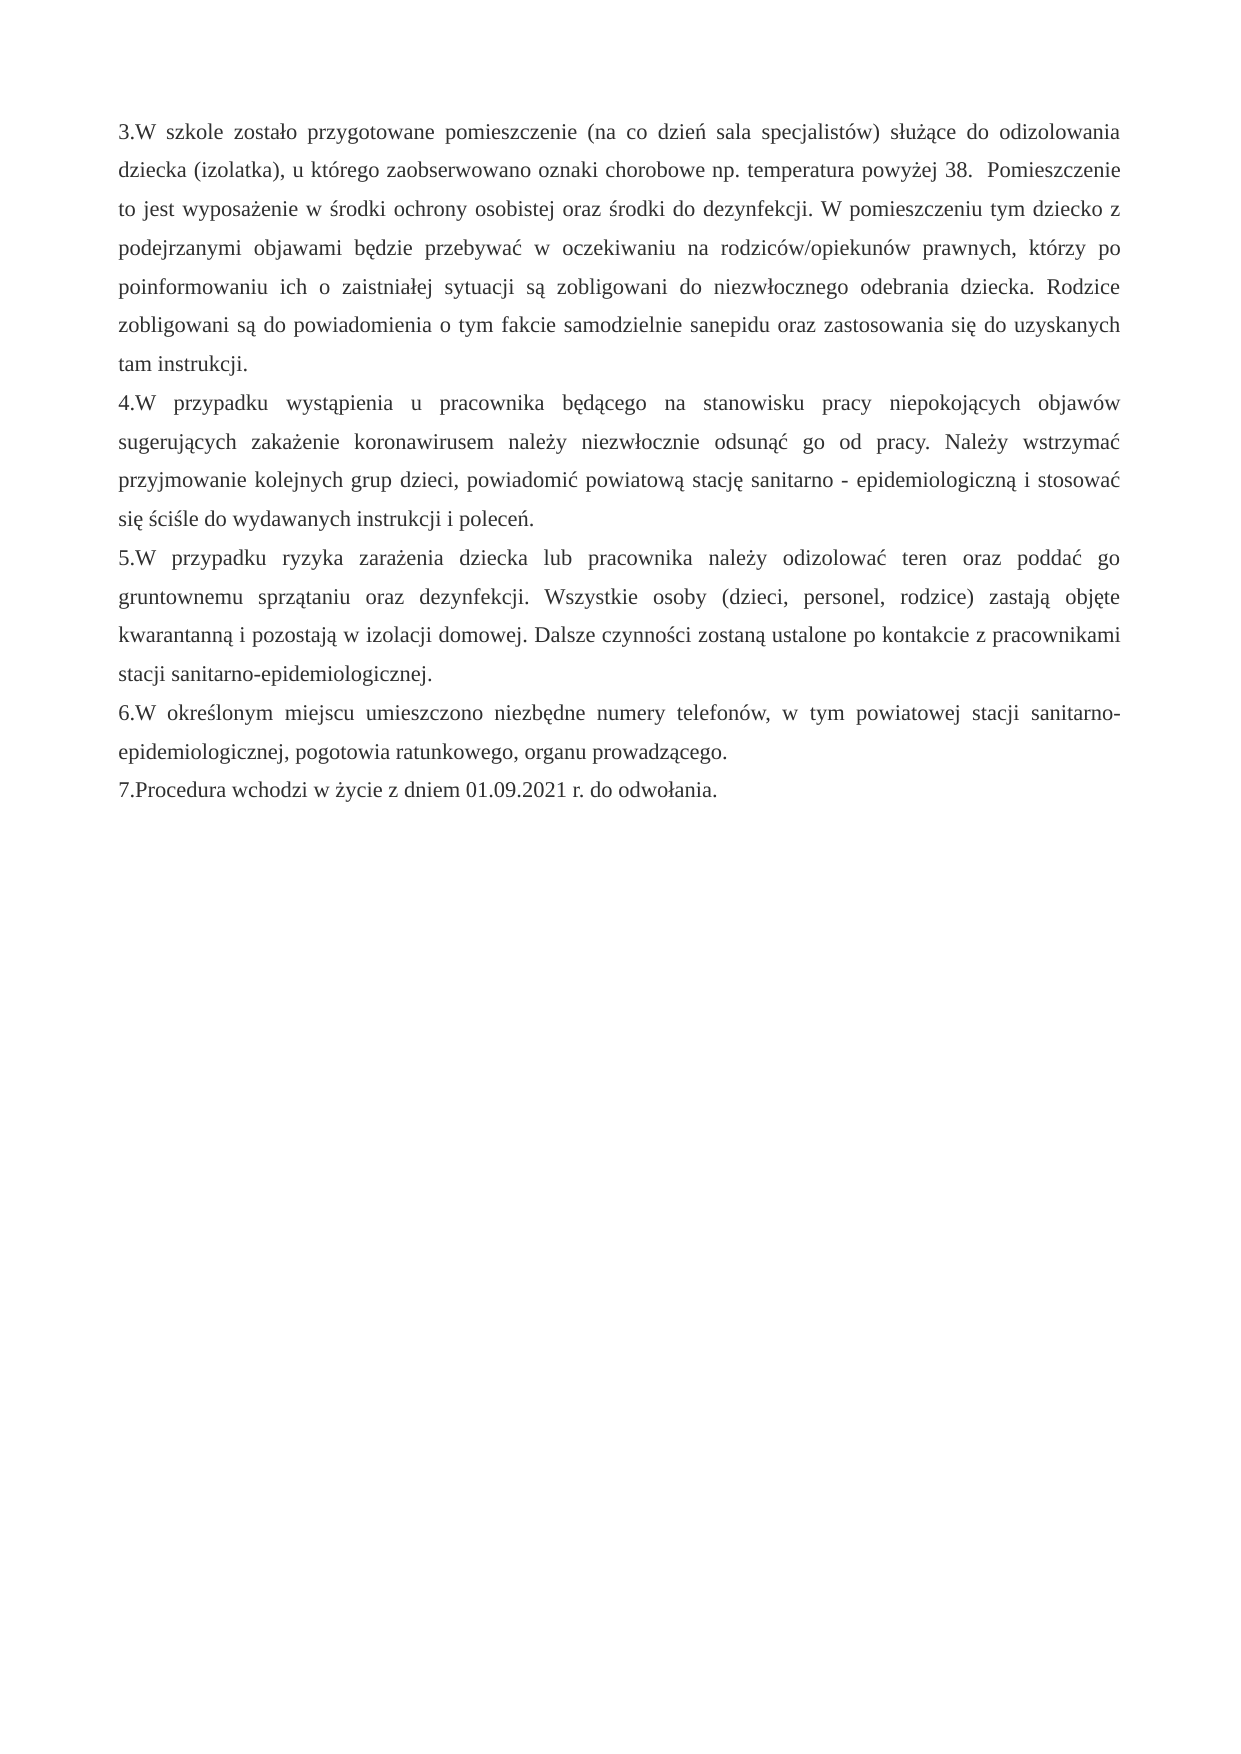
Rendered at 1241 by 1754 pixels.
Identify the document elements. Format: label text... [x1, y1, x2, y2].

list W przypadku wystąpienia u pracownika będącego na stanowisku pracy niepokojących objawów sugerujących zakażenie koronawirusem należy niezwłocznie odsunąć go od pracy. Należy wstrzymać przyjmowanie kolejnych grup dzieci, powiadomić powiatową stację sanitarno - epidemiologiczną i stosować się ściśle do wydawanych instrukcji i poleceń. [118, 389, 1122, 531]
list W określonym miejscu umieszczono niezbędne numery telefonów, w tym powiatowej stacji sanitarno- epidemiologicznej, pogotowia ratunkowego, organu prowadzącego. [118, 699, 1122, 764]
list Procedura wchodzi w życie z dniem 01.09.2021 r. do odwołania. [118, 777, 1122, 803]
list W szkole zostało przygotowane pomieszczenie (na co dzień sala specjalistów) służące do odizolowania dziecka (izolatka), u którego zaobserwowano oznaki chorobowe np. temperatura powyżej 38. Pomieszczenie to jest wyposażenie w środki ochrony osobistej oraz środki do dezynfekcji. W pomieszczeniu tym dziecko z podejrzanymi objawami będzie przebywać w oczekiwaniu na rodziców/opiekunów prawnych, którzy po poinformowaniu ich o zaistniałej sytuacji są zobligowani do niezwłocznego odebrania dziecka. Rodzice zobligowani są do powiadomienia o tym fakcie samodzielnie sanepidu oraz zastosowania się do uzyskanych tam instrukcji. [118, 118, 1122, 376]
list W przypadku ryzyka zarażenia dziecka lub pracownika należy odizolować teren oraz poddać go gruntownemu sprzątaniu oraz dezynfekcji. Wszystkie osoby (dzieci, personel, rodzice) zastają objęte kwarantanną i pozostają w izolacji domowej. Dalsze czynności zostaną ustalone po kontakcie z pracownikami stacji sanitarno-epidemiologicznej. [118, 544, 1122, 686]
